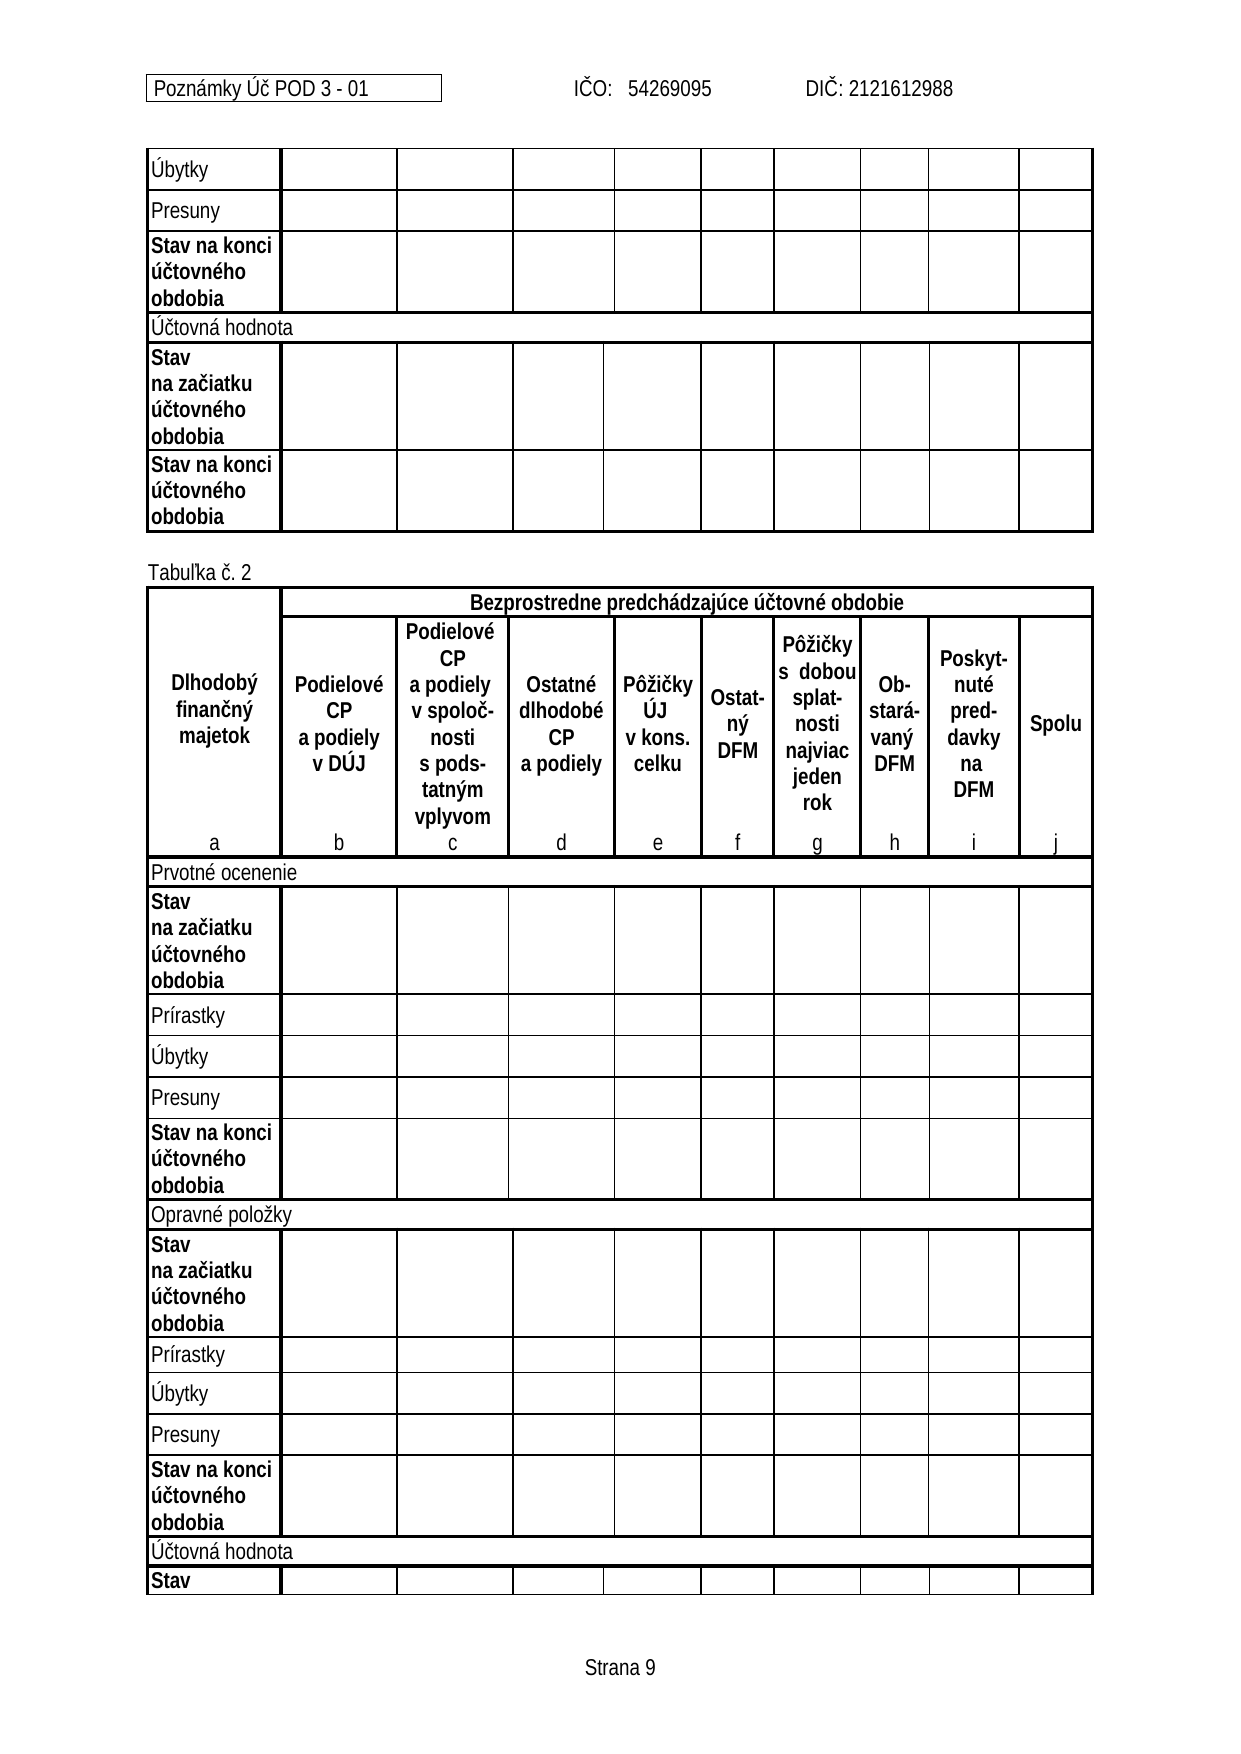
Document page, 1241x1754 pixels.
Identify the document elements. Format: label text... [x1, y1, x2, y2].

table_cell [283, 451, 396, 530]
table_cell [775, 149, 860, 189]
table_cell [929, 1456, 1018, 1535]
table_cell Úbytky [149, 1036, 279, 1076]
table_cell [604, 1568, 700, 1594]
table_cell [398, 1338, 512, 1371]
table_cell [283, 1338, 396, 1371]
table_cell [929, 1338, 1018, 1371]
table_cell [283, 888, 396, 993]
table_cell d [510, 829, 613, 855]
table_cell [398, 1373, 512, 1413]
table_cell Prírastky [149, 1338, 279, 1371]
table_cell [930, 451, 1018, 530]
table_cell [398, 995, 508, 1035]
table_cell [929, 232, 1018, 311]
table_header Bezprostredne predchádzajúce účtovné obdobie [283, 589, 1091, 615]
table_cell [615, 1338, 700, 1371]
table_cell [283, 191, 396, 230]
table_cell [702, 1415, 773, 1454]
table_header Dlhodobý finančný majetok [149, 589, 279, 829]
table_cell [398, 888, 508, 993]
table_cell Prírastky [149, 995, 279, 1035]
table_cell [702, 1036, 773, 1076]
table_cell [702, 1119, 773, 1198]
table_cell [509, 1078, 614, 1117]
table_cell f [703, 829, 772, 855]
table_cell Poskyt-nuté pred-davky na DFM [930, 618, 1018, 829]
table_cell [1020, 1456, 1091, 1535]
table_cell [1020, 995, 1091, 1035]
table_cell Pôžičky ÚJ v kons. celku [616, 618, 700, 829]
table_cell [861, 451, 929, 530]
table_cell Pôžičky s dobou splat-nosti najviac jeden rok [775, 618, 859, 829]
table_cell [702, 888, 773, 993]
table_cell [514, 451, 603, 530]
table_cell h [862, 829, 927, 855]
table_cell [615, 1036, 700, 1076]
table_cell Presuny [149, 1078, 279, 1117]
table_cell [775, 232, 860, 311]
table_cell Stav na začiatku účtovného obdobia [149, 344, 279, 449]
table_cell [398, 191, 512, 230]
table_cell [283, 1456, 396, 1535]
table_cell Spolu [1021, 618, 1091, 829]
table_cell [283, 995, 396, 1035]
table_cell Prvotné ocenenie [149, 859, 1091, 885]
table_cell [702, 1456, 773, 1535]
table_cell [283, 1078, 396, 1117]
table_cell [615, 1231, 700, 1336]
table_cell [861, 232, 928, 311]
table_cell [1020, 451, 1091, 530]
table_cell Stav na začiatku účtovného obdobia [149, 1231, 279, 1336]
table_cell [702, 1078, 773, 1117]
table_cell [1020, 344, 1091, 449]
table_cell [514, 1373, 614, 1413]
table_cell [615, 232, 700, 311]
table_cell [615, 1373, 700, 1413]
table_cell Ostatné dlhodobé CP a podiely [510, 618, 613, 829]
table_cell [929, 1373, 1018, 1413]
table_cell [283, 1568, 396, 1594]
table_cell [929, 149, 1018, 189]
table_cell [283, 232, 396, 311]
table_cell [775, 995, 860, 1035]
table_cell [615, 888, 700, 993]
table_cell [702, 232, 773, 311]
table_cell [702, 149, 773, 189]
table_cell [509, 1119, 614, 1198]
table_cell [929, 191, 1018, 230]
table_cell Stav na konci účtovného obdobia [149, 1119, 279, 1198]
table_cell [775, 191, 860, 230]
table_cell [283, 1373, 396, 1413]
table_cell [604, 344, 700, 449]
table_cell b [283, 829, 395, 855]
table_cell [514, 149, 614, 189]
table_cell Úbytky [149, 1373, 279, 1413]
text Tabuľka č. 2 [148, 559, 1092, 586]
table_cell [861, 191, 928, 230]
table_cell [930, 888, 1018, 993]
table_cell [775, 1338, 860, 1371]
table_cell Účtovná hodnota [149, 314, 1091, 341]
table_cell [398, 149, 512, 189]
table_cell [930, 1568, 1018, 1594]
table_cell [1020, 1568, 1091, 1594]
table_cell [283, 1036, 396, 1076]
table_cell [702, 1373, 773, 1413]
table_cell [702, 1568, 773, 1594]
table_cell [861, 1078, 929, 1117]
table_cell [514, 1231, 614, 1336]
table_cell j [1021, 829, 1091, 855]
table_cell [509, 888, 614, 993]
table_cell [861, 149, 928, 189]
table_cell [775, 1568, 860, 1594]
table_cell Opravné položky [149, 1201, 1091, 1227]
table_cell [615, 1415, 700, 1454]
table_cell [1020, 1078, 1091, 1117]
table_cell [398, 1415, 512, 1454]
table_cell [702, 191, 773, 230]
table_cell [509, 995, 614, 1035]
table_cell Presuny [149, 1415, 279, 1454]
table_cell [775, 344, 860, 449]
table_cell [514, 232, 614, 311]
table_cell [1020, 149, 1091, 189]
table_cell [398, 1568, 512, 1594]
table_cell [702, 344, 773, 449]
table_cell [398, 451, 512, 530]
table_cell i [930, 829, 1018, 855]
table_cell Účtovná hodnota [149, 1538, 1091, 1564]
table_cell [398, 344, 512, 449]
table_cell [775, 1078, 860, 1117]
table_cell [930, 995, 1018, 1035]
table_cell [615, 1119, 700, 1198]
table_cell [702, 1338, 773, 1371]
table_cell [861, 344, 929, 449]
table_cell [861, 1373, 928, 1413]
table_cell [861, 1119, 929, 1198]
table_cell e [616, 829, 700, 855]
table_cell [509, 1036, 614, 1076]
table_cell [1020, 1036, 1091, 1076]
table_cell [514, 191, 614, 230]
table_cell [514, 1415, 614, 1454]
table_cell [775, 1456, 860, 1535]
table_cell [398, 232, 512, 311]
table_cell [930, 1078, 1018, 1117]
table_cell [930, 344, 1018, 449]
table_cell [398, 1036, 508, 1076]
table_cell Podielové CP a podiely v DÚJ [283, 618, 395, 829]
table_cell [930, 1036, 1018, 1076]
table_cell [1020, 232, 1091, 311]
table_cell Stav na konci účtovného obdobia [149, 451, 279, 530]
table_cell Stav na konci účtovného obdobia [149, 1456, 279, 1535]
table_cell [775, 1415, 860, 1454]
table_cell [929, 1231, 1018, 1336]
table_cell [775, 1231, 860, 1336]
table_cell [1020, 1373, 1091, 1413]
table_cell a [149, 829, 279, 855]
table_cell [283, 1119, 396, 1198]
table_cell g [775, 829, 859, 855]
table_cell Podielové CP a podiely v spoloč-nosti s pods-tatným vplyvom [398, 618, 507, 829]
table_cell c [398, 829, 507, 855]
table_cell [615, 191, 700, 230]
table_cell [1020, 1415, 1091, 1454]
table_cell [283, 149, 396, 189]
table_cell [861, 1338, 928, 1371]
table_cell Presuny [149, 191, 279, 230]
table_cell [861, 1231, 928, 1336]
table_cell [1020, 1338, 1091, 1371]
table_cell [861, 1456, 928, 1535]
table_cell [514, 1338, 614, 1371]
table_cell Ob-stará-vaný DFM [862, 618, 927, 829]
table_cell [1020, 888, 1091, 993]
table_cell [775, 888, 860, 993]
table_cell [775, 1373, 860, 1413]
table_cell [1020, 1231, 1091, 1336]
table_cell [398, 1231, 512, 1336]
table_cell [398, 1456, 512, 1535]
table_cell [929, 1415, 1018, 1454]
table_cell [283, 1231, 396, 1336]
table_cell [398, 1119, 508, 1198]
table_cell [615, 1456, 700, 1535]
table_cell [514, 344, 603, 449]
table_cell [775, 451, 860, 530]
table_cell [861, 1415, 928, 1454]
table_cell [702, 451, 773, 530]
table_cell [604, 451, 700, 530]
table_cell [398, 1078, 508, 1117]
table_cell [930, 1119, 1018, 1198]
table_cell [283, 1415, 396, 1454]
table_cell Stav na konci účtovného obdobia [149, 232, 279, 311]
table_cell [514, 1568, 603, 1594]
table_cell Úbytky [149, 149, 279, 189]
table_cell [861, 995, 929, 1035]
table_cell [1020, 191, 1091, 230]
table_cell [861, 1568, 929, 1594]
table_cell [775, 1036, 860, 1076]
table_cell [514, 1456, 614, 1535]
table_cell [615, 1078, 700, 1117]
table_cell [702, 995, 773, 1035]
table_cell [615, 995, 700, 1035]
table_cell [861, 1036, 929, 1076]
table_cell [702, 1231, 773, 1336]
table_cell [1020, 1119, 1091, 1198]
table_cell [615, 149, 700, 189]
table_cell [861, 888, 929, 993]
table_cell [775, 1119, 860, 1198]
table_cell [283, 344, 396, 449]
table_cell Ostat-ný DFM [703, 618, 772, 829]
table_cell Stav na začiatku účtovného obdobia [149, 888, 279, 993]
table_cell Stav [149, 1568, 279, 1594]
